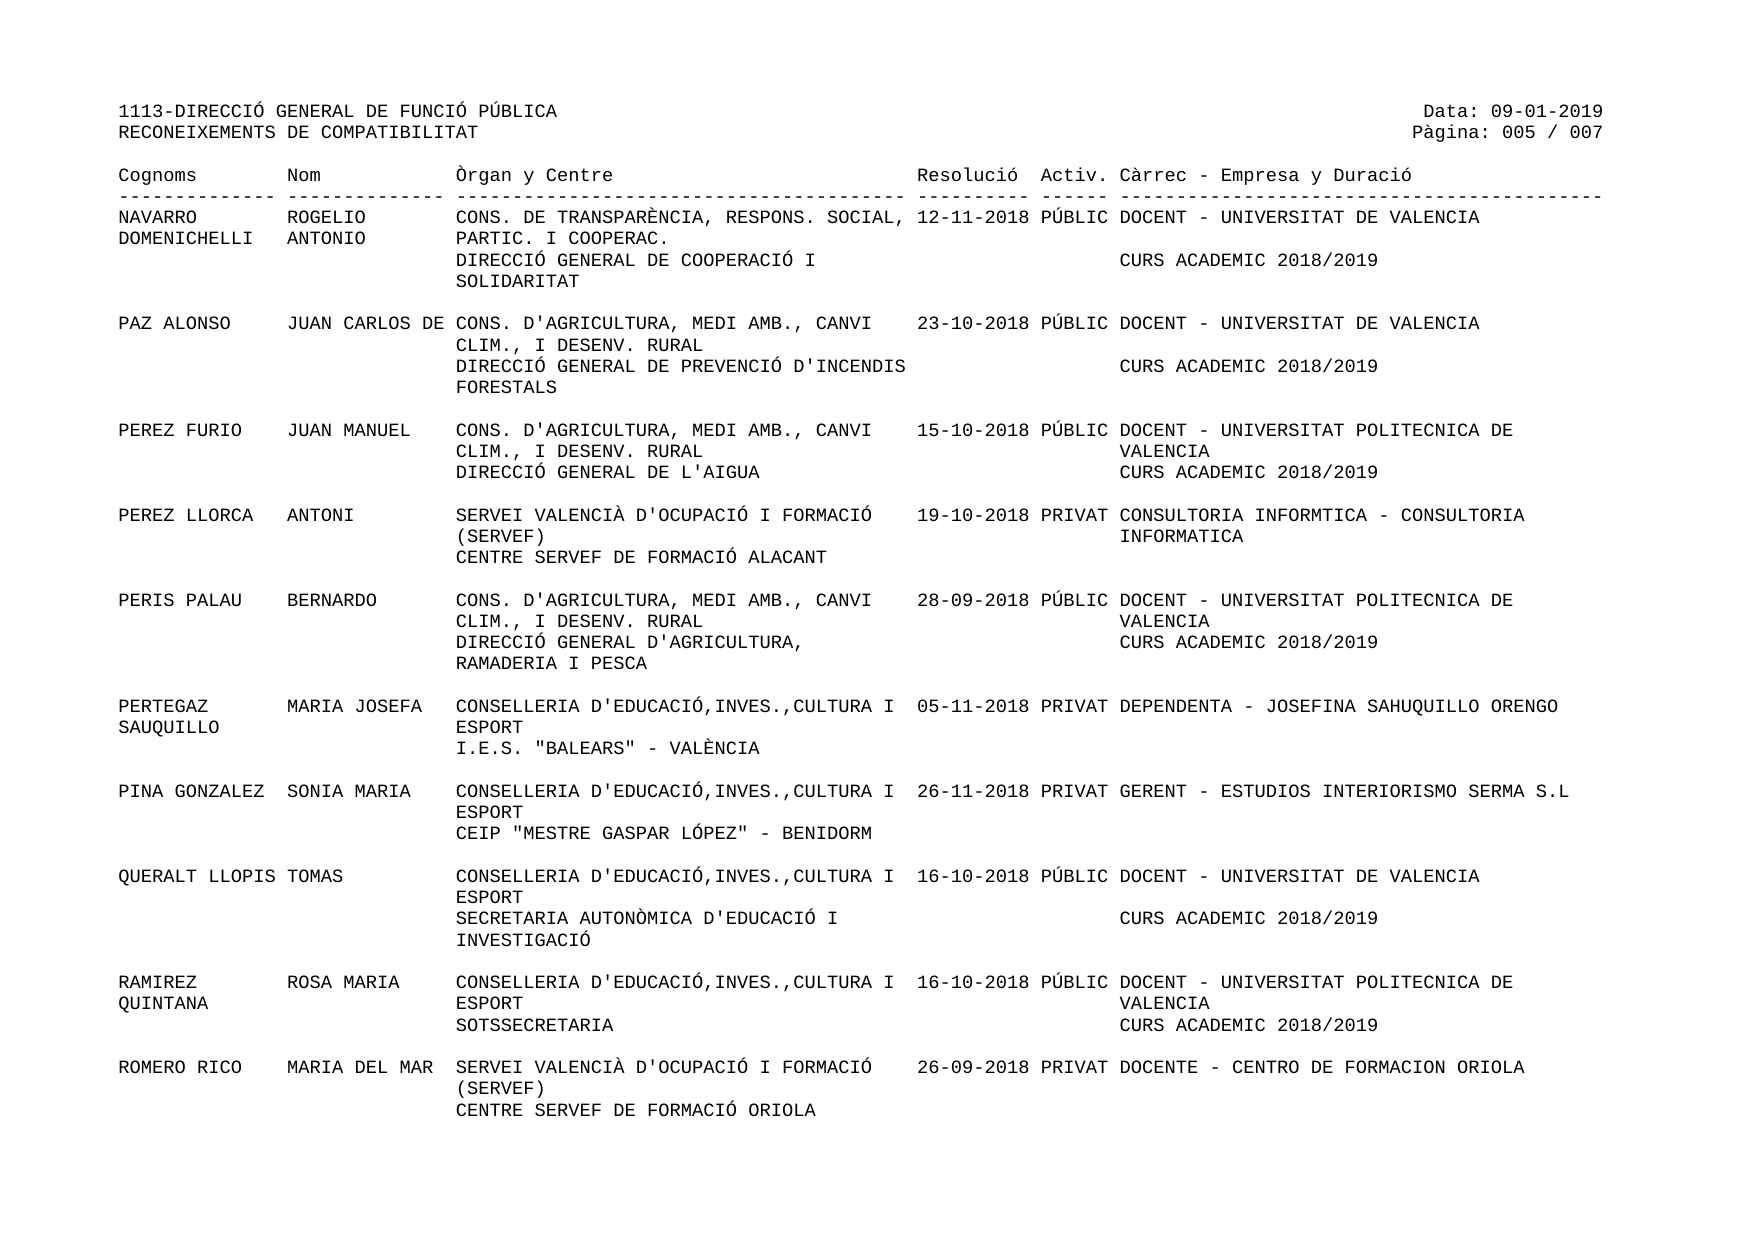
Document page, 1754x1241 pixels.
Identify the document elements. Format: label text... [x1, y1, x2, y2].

text DIRECCIÓ GENERAL DE L'AIGUA CURS ACADEMIC 2018/2019 [118, 463, 1636, 484]
text DIRECCIÓ GENERAL D'AGRICULTURA, CURS ACADEMIC 2018/2019 [118, 633, 1636, 654]
text RECONEIXEMENTS DE COMPATIBILITAT Pàgina: 005 / 007 [118, 123, 1636, 144]
text INVESTIGACIÓ [118, 930, 1636, 952]
text RAMADERIA I PESCA [118, 654, 1636, 675]
text DIRECCIÓ GENERAL DE COOPERACIÓ I CURS ACADEMIC 2018/2019 [118, 250, 1636, 272]
text QUINTANA ESPORT VALENCIA [118, 994, 1636, 1015]
text PERIS PALAU BERNARDO CONS. D'AGRICULTURA, MEDI AMB., CANVI 28-09-2018 PÚBLIC DOCENT - UNIVERSITAT POLITECNICA DE [118, 590, 1636, 612]
text CLIM., I DESENV. RURAL [118, 335, 1636, 357]
text PERTEGAZ MARIA JOSEFA CONSELLERIA D'EDUCACIÓ,INVES.,CULTURA I 05-11-2018 PRIVAT DEPENDENTA - JOSEFINA SAHUQUILLO ORENGO [118, 697, 1636, 718]
text RAMIREZ ROSA MARIA CONSELLERIA D'EDUCACIÓ,INVES.,CULTURA I 16-10-2018 PÚBLIC DOCENT - UNIVERSITAT POLITECNICA DE [118, 973, 1636, 994]
text FORESTALS [118, 378, 1636, 399]
text DOMENICHELLI ANTONIO PARTIC. I COOPERAC. [118, 229, 1636, 250]
text -------------- -------------- ---------------------------------------- ---------- ------ ------------------------------------------- [118, 187, 1636, 208]
text NAVARRO ROGELIO CONS. DE TRANSPARÈNCIA, RESPONS. SOCIAL, 12-11-2018 PÚBLIC DOCENT - UNIVERSITAT DE VALENCIA [118, 208, 1636, 229]
text PEREZ LLORCA ANTONI SERVEI VALENCIÀ D'OCUPACIÓ I FORMACIÓ 19-10-2018 PRIVAT CONSULTORIA INFORMTICA - CONSULTORIA [118, 505, 1636, 527]
text CEIP "MESTRE GASPAR LÓPEZ" - BENIDORM [118, 824, 1636, 845]
text SECRETARIA AUTONÒMICA D'EDUCACIÓ I CURS ACADEMIC 2018/2019 [118, 909, 1636, 930]
text (SERVEF) INFORMATICA [118, 527, 1636, 548]
text SOLIDARITAT [118, 272, 1636, 293]
text PINA GONZALEZ SONIA MARIA CONSELLERIA D'EDUCACIÓ,INVES.,CULTURA I 26-11-2018 PRIVAT GERENT - ESTUDIOS INTERIORISMO SERMA S.L [118, 782, 1636, 803]
text ESPORT [118, 803, 1636, 824]
text ROMERO RICO MARIA DEL MAR SERVEI VALENCIÀ D'OCUPACIÓ I FORMACIÓ 26-09-2018 PRIVAT DOCENTE - CENTRO DE FORMACION ORIOLA [118, 1058, 1636, 1079]
text I.E.S. "BALEARS" - VALÈNCIA [118, 739, 1636, 760]
text PEREZ FURIO JUAN MANUEL CONS. D'AGRICULTURA, MEDI AMB., CANVI 15-10-2018 PÚBLIC DOCENT - UNIVERSITAT POLITECNICA DE [118, 420, 1636, 442]
text CENTRE SERVEF DE FORMACIÓ ORIOLA [118, 1100, 1636, 1122]
text 1113-DIRECCIÓ GENERAL DE FUNCIÓ PÚBLICA Data: 09-01-2019 [118, 102, 1636, 123]
text CENTRE SERVEF DE FORMACIÓ ALACANT [118, 548, 1636, 569]
text QUERALT LLOPIS TOMAS CONSELLERIA D'EDUCACIÓ,INVES.,CULTURA I 16-10-2018 PÚBLIC DOCENT - UNIVERSITAT DE VALENCIA [118, 867, 1636, 888]
text DIRECCIÓ GENERAL DE PREVENCIÓ D'INCENDIS CURS ACADEMIC 2018/2019 [118, 357, 1636, 378]
text Cognoms Nom Òrgan y Centre Resolució Activ. Càrrec - Empresa y Duració [118, 165, 1636, 187]
text SOTSSECRETARIA CURS ACADEMIC 2018/2019 [118, 1015, 1636, 1037]
text CLIM., I DESENV. RURAL VALENCIA [118, 442, 1636, 463]
text PAZ ALONSO JUAN CARLOS DE CONS. D'AGRICULTURA, MEDI AMB., CANVI 23-10-2018 PÚBLIC DOCENT - UNIVERSITAT DE VALENCIA [118, 314, 1636, 335]
text ESPORT [118, 888, 1636, 909]
text CLIM., I DESENV. RURAL VALENCIA [118, 612, 1636, 633]
text SAUQUILLO ESPORT [118, 718, 1636, 739]
text (SERVEF) [118, 1079, 1636, 1100]
